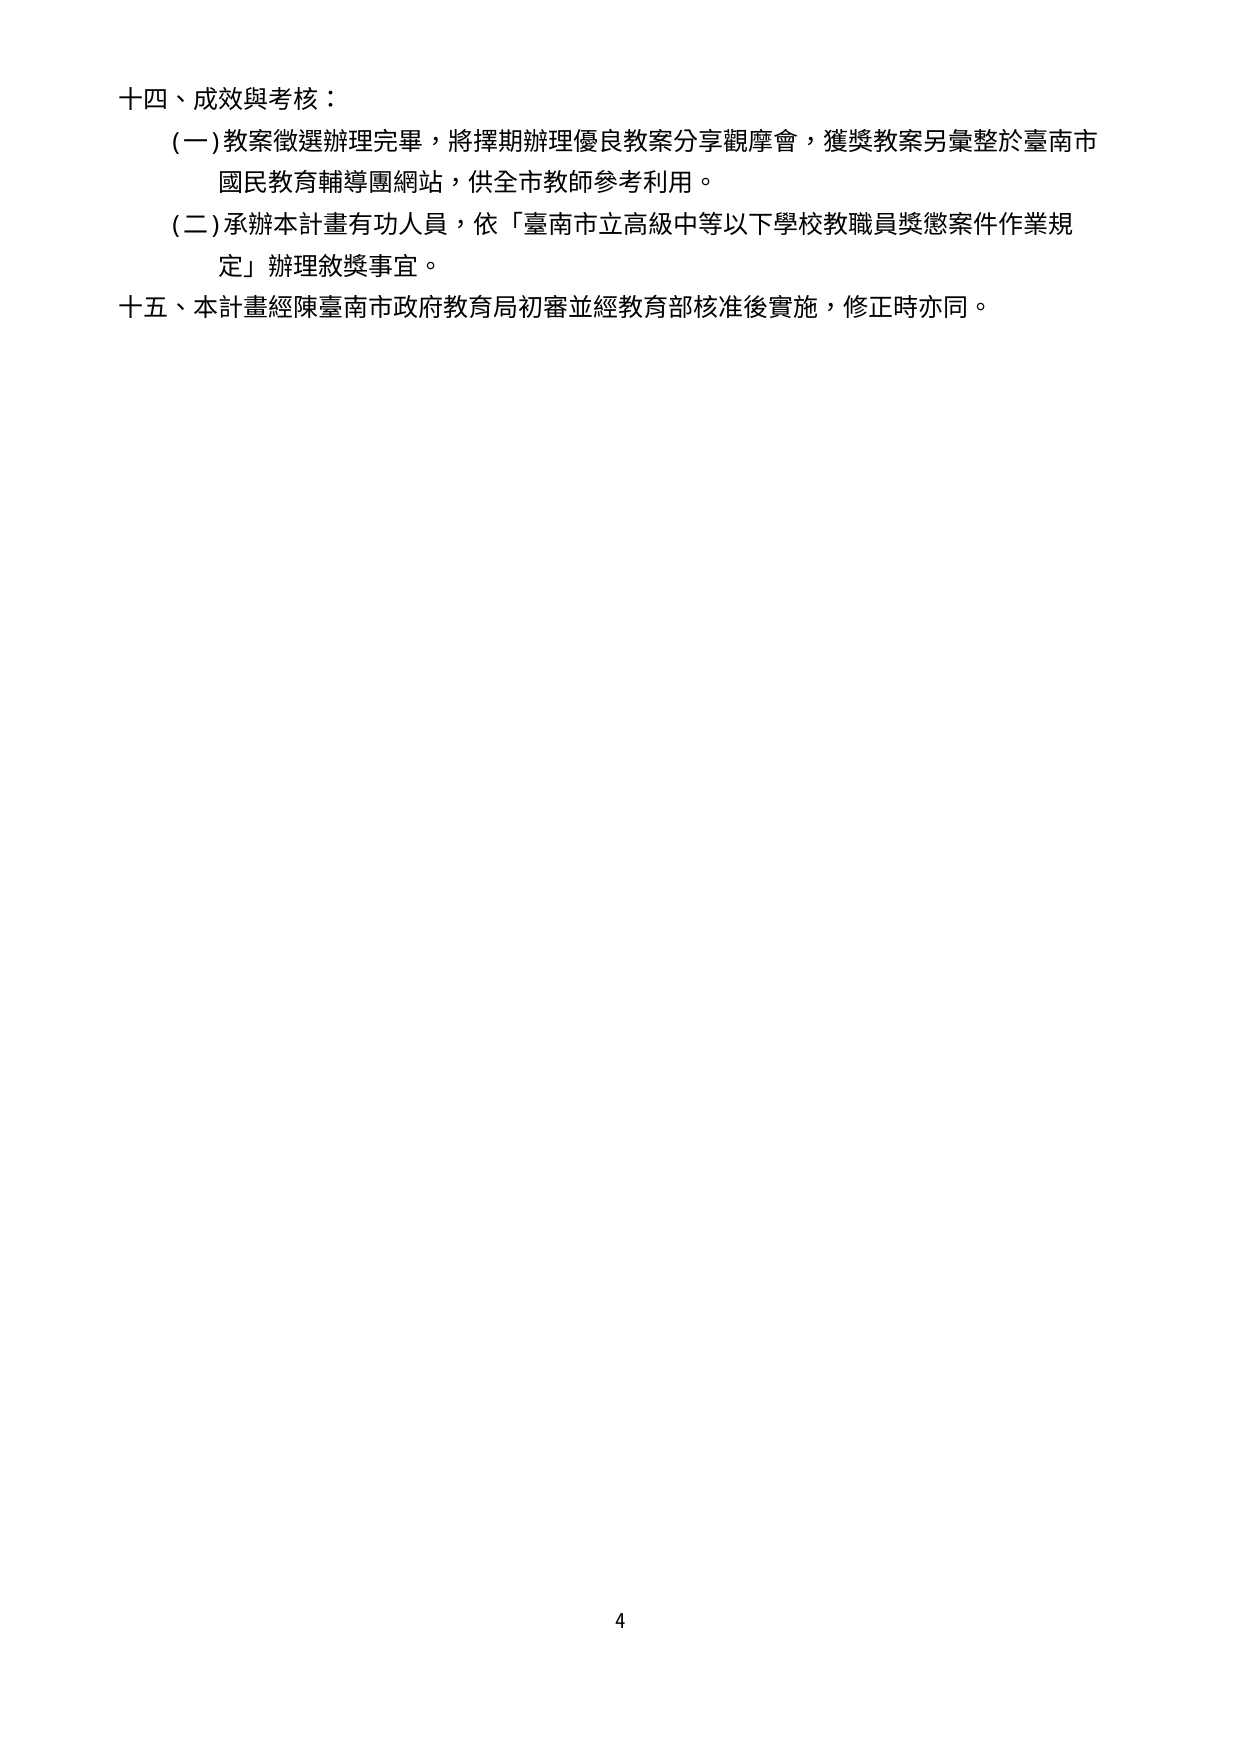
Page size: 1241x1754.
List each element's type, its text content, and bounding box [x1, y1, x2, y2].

text (二)承辦本計畫有功人員，依「臺南市立高級中等以下學校教職員獎懲案件作業規定」辦理敘獎事宜。 [168, 200, 1122, 283]
text (一)教案徵選辦理完畢，將擇期辦理優良教案分享觀摩會，獲獎教案另彙整於臺南市國民教育輔導團網站，供全市教師參考利用。 [168, 117, 1122, 200]
text 十四、成效與考核： [118, 75, 1122, 117]
text 十五、本計畫經陳臺南市政府教育局初審並經教育部核准後實施，修正時亦同。 [118, 283, 1122, 325]
